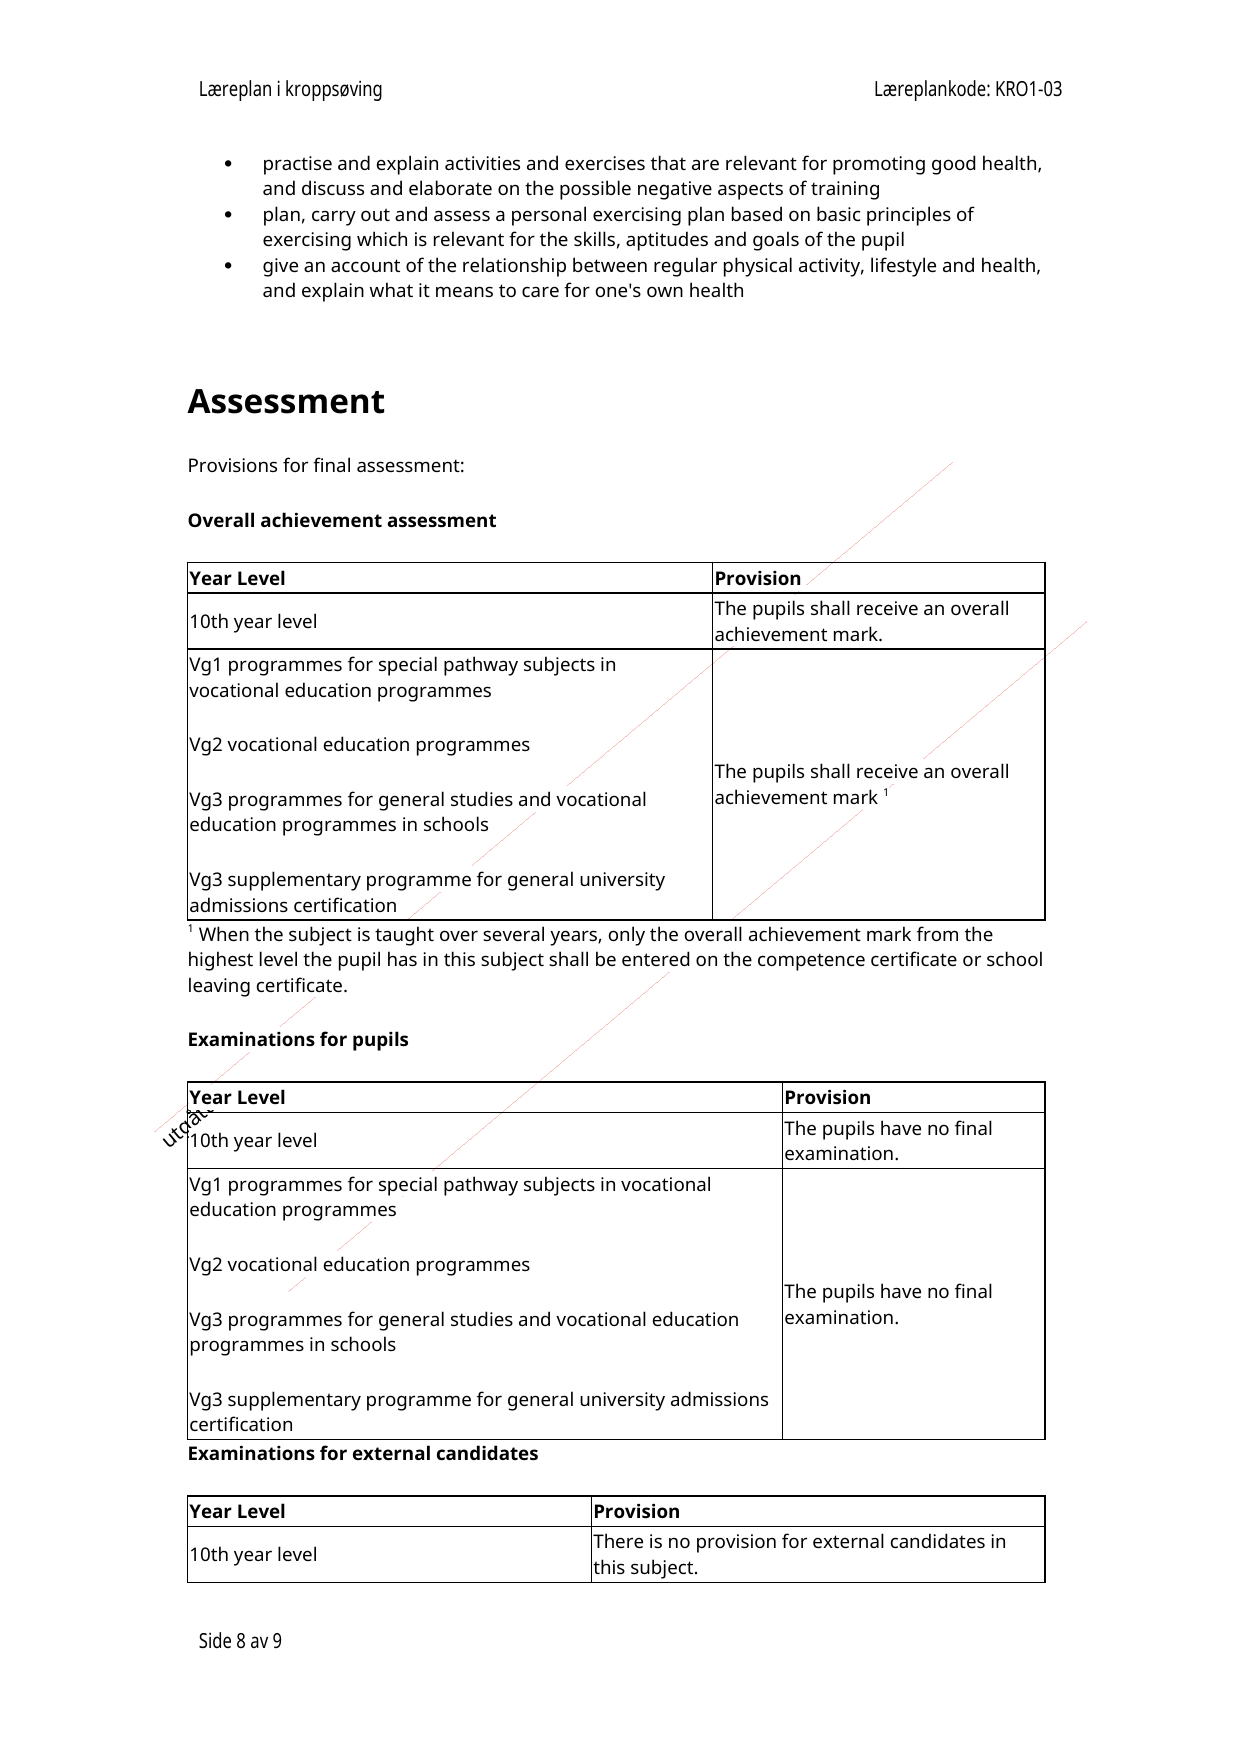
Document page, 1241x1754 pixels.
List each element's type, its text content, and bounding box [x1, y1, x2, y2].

text Overall achievement assessment [497, 507, 897, 532]
text Provisions for final assessment: [465, 452, 1053, 478]
text Examinations for pupils [575, 1027, 1053, 1052]
text Examinations for pupils [409, 1027, 602, 1052]
list give an account of the relationship between regular physical activity, lifestyle and health, and explain what it means to care for one's own health [745, 252, 1053, 303]
subtitle Assessment [394, 332, 1053, 423]
text 1 When the subject is taught over several years, only the overall achievement mark from the highest level the pupil has in this subject shall be entered on the competence certificate or school leaving certificate. [641, 921, 1053, 997]
text 1 When the subject is taught over several years, only the overall achievement mark from the highest level the pupil has in this subject shall be entered on the competence certificate or school leaving certificate. [348, 972, 667, 997]
table_cell 10th year level [188, 1113, 499, 1128]
list practise and explain activities and exercises that are relevant for promoting good health, and discuss and elaborate on the possible negative aspects of training [881, 150, 1053, 201]
table_cell The pupils have no final examination. [783, 1169, 1044, 1439]
table_cell 10th year level [188, 1138, 452, 1168]
text Examinations for external candidates [539, 1440, 1053, 1466]
table_cell 10th year level [437, 1113, 782, 1168]
list plan, carry out and assess a personal exercising plan based on basic principles of exercising which is relevant for the skills, aptitudes and goals of the pupil [905, 201, 1053, 252]
table_cell 10th year level [188, 594, 712, 648]
table_cell The pupils shall receive an overall achievement mark 1 [713, 650, 1044, 919]
text Overall achievement assessment [871, 507, 1053, 532]
table_cell 10th year level [188, 1527, 591, 1581]
